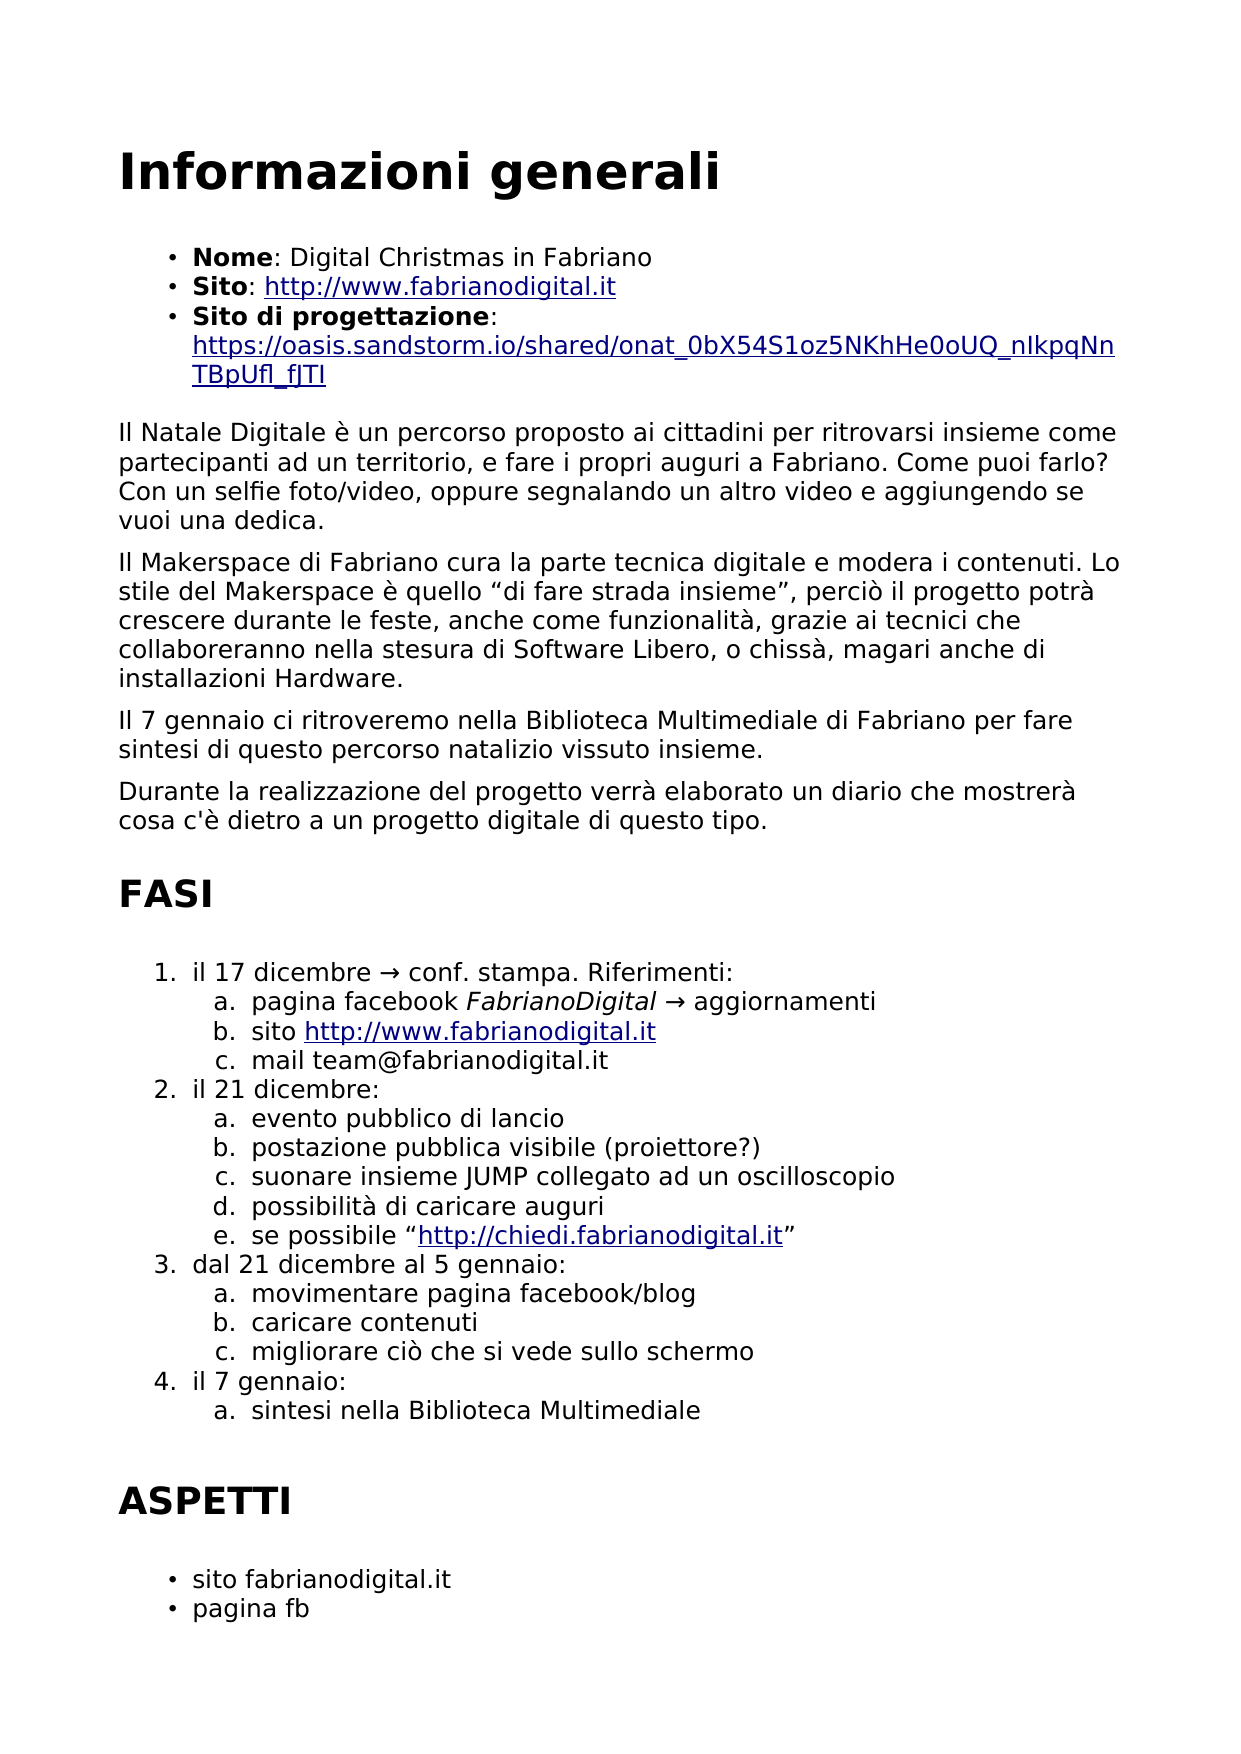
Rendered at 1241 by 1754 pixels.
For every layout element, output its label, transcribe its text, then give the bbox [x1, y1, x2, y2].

list Sito: http://www.fabrianodigital.it [177, 272, 1122, 302]
list il 17 dicembre → conf. stampa. Riferimenti: [177, 958, 1122, 988]
list suonare insieme JUMP collegato ad un oscilloscopio [236, 1163, 1122, 1192]
list sito fabrianodigital.it [177, 1565, 1122, 1594]
list migliorare ciò che si vede sullo schermo [236, 1338, 1122, 1367]
subtitle FASI [118, 873, 1122, 916]
list mail team@fabrianodigital.it [236, 1046, 1122, 1075]
list pagina fb [177, 1594, 1122, 1623]
subtitle Informazioni generali [118, 143, 1122, 201]
text Il Natale Digitale è un percorso proposto ai cittadini per ritrovarsi insieme come partecipanti ad un territorio, e fare i propri auguri a Fabriano. Come puoi farlo? Con un selfie foto/video, oppure segnalando un altro video e aggiungendo se vuoi una dedica. [118, 419, 1122, 535]
list sintesi nella Biblioteca Multimediale [236, 1396, 1122, 1425]
list pagina facebook FabrianoDigital → aggiornamenti [236, 988, 1122, 1017]
list se possibile “http://chiedi.fabrianodigital.it” [236, 1221, 1122, 1250]
list Nome: Digital Christmas in Fabriano [177, 243, 1122, 272]
list il 21 dicembre: [177, 1075, 1122, 1104]
list il 7 gennaio: [177, 1367, 1122, 1396]
list evento pubblico di lancio [236, 1104, 1122, 1133]
list dal 21 dicembre al 5 gennaio: [177, 1250, 1122, 1279]
list sito http://www.fabrianodigital.it [236, 1017, 1122, 1046]
list caricare contenuti [236, 1308, 1122, 1338]
list postazione pubblica visibile (proiettore?) [236, 1133, 1122, 1163]
list movimentare pagina facebook/blog [236, 1279, 1122, 1308]
list possibilità di caricare auguri [236, 1192, 1122, 1221]
list Sito di progettazione: https://oasis.sandstorm.io/shared/onat_0bX54S1oz5NKhHe0oUQ_nIkpqNnTBpUfl_fJTI [177, 302, 1122, 389]
text Il 7 gennaio ci ritroveremo nella Biblioteca Multimediale di Fabriano per fare sintesi di questo percorso natalizio vissuto insieme. [118, 706, 1122, 764]
text Durante la realizzazione del progetto verrà elaborato un diario che mostrerà cosa c'è dietro a un progetto digitale di questo tipo. [118, 777, 1122, 835]
text Il Makerspace di Fabriano cura la parte tecnica digitale e modera i contenuti. Lo stile del Makerspace è quello “di fare strada insieme”, perciò il progetto potrà crescere durante le feste, anche come funzionalità, grazie ai tecnici che collaboreranno nella stesura di Software Libero, o chissà, magari anche di installazioni Hardware. [118, 548, 1122, 694]
subtitle ASPETTI [118, 1479, 1122, 1523]
